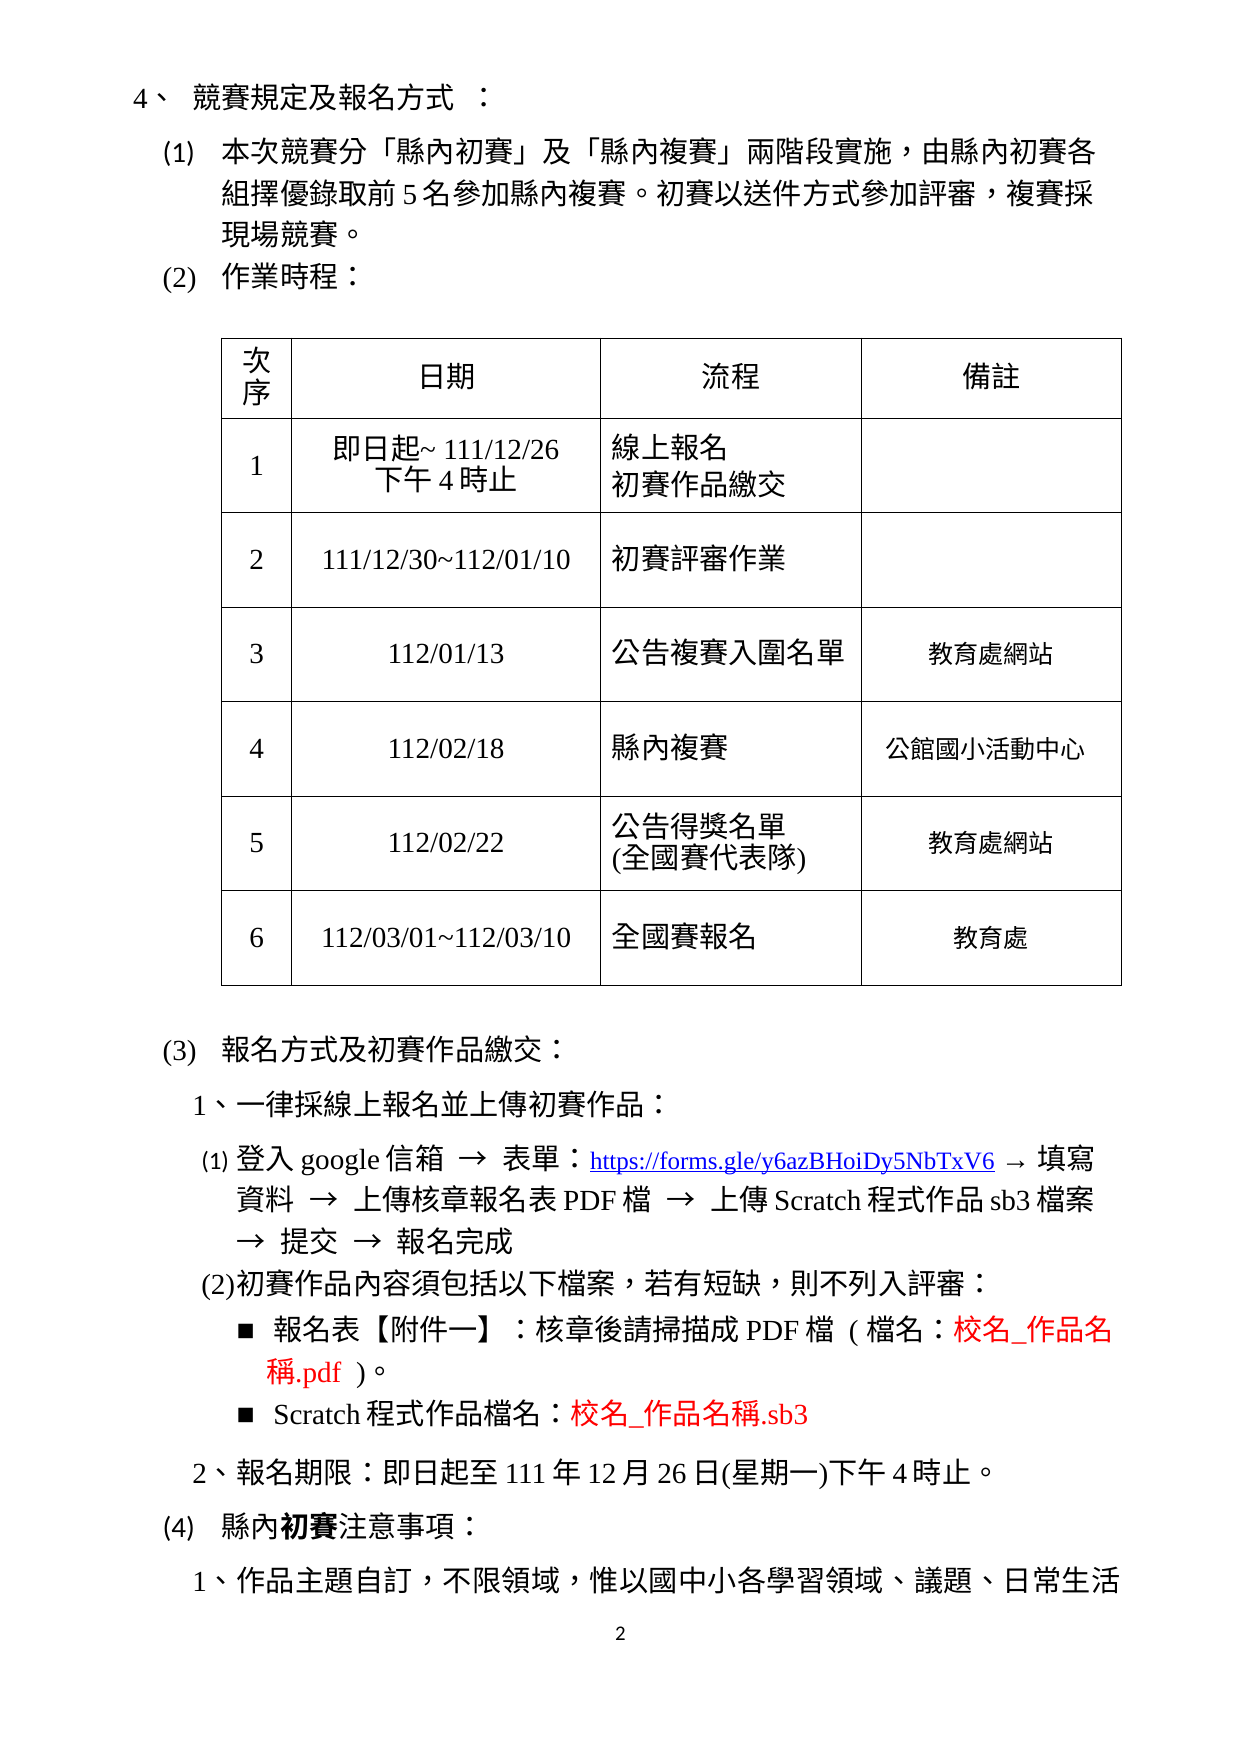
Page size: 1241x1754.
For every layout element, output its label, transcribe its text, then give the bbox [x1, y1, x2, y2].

table_cell 112/02/18 [292, 702, 600, 796]
table_cell 4 [222, 702, 291, 796]
table_cell 111/12/30~112/01/10 [292, 513, 600, 607]
table_cell 3 [222, 608, 291, 701]
table_cell 112/03/01~112/03/10 [292, 891, 600, 985]
table_cell 公告複賽入圍名單 [601, 608, 861, 701]
table_cell [862, 513, 1121, 607]
table_header 流程 [601, 339, 861, 418]
list 報名表【附件一】：核章後請掃描成PDF檔 ( 檔名：校名_作品名稱.pdf )。 [236, 1307, 1122, 1391]
table_cell 全國賽報名 [601, 891, 861, 985]
list 報名期限：即日起至111年12月26日(星期一)下午4時止。 [192, 1450, 1122, 1492]
list 作品主題自訂，不限領域，惟以國中小各學習領域、議題、日常生活 [192, 1558, 1122, 1600]
list 報名方式及初賽作品繳交： [162, 1027, 1122, 1069]
table_cell 初賽評審作業 [601, 513, 861, 607]
table_cell 2 [222, 513, 291, 607]
list 一律採線上報名並上傳初賽作品： [192, 1082, 1122, 1123]
table_header 備註 [862, 339, 1121, 418]
table_cell 即日起~ 111/12/26 下午4時止 [292, 419, 600, 512]
table_cell 公館國小活動中心 [862, 702, 1121, 796]
table_cell 公告得獎名單 (全國賽代表隊) [601, 797, 861, 890]
table_header 日期 [292, 339, 600, 418]
list 初賽作品內容須包括以下檔案，若有短缺，則不列入評審： [201, 1261, 1122, 1302]
table_cell 6 [222, 891, 291, 985]
table_cell 線上報名 初賽作品繳交 [601, 419, 861, 512]
table_cell 教育處網站 [862, 797, 1121, 890]
table_cell 教育處網站 [862, 608, 1121, 701]
table_cell 縣內複賽 [601, 702, 861, 796]
table_header 次序 [222, 339, 291, 418]
table_cell 1 [222, 419, 291, 512]
list 縣內初賽注意事項： [162, 1504, 1122, 1546]
table_cell 5 [222, 797, 291, 890]
table_cell 112/02/22 [292, 797, 600, 890]
list 本次競賽分「縣內初賽」及「縣內複賽」兩階段實施，由縣內初賽各組擇優錄取前5名參加縣內複賽。初賽以送件方式參加評審，複賽採現場競賽。 [162, 129, 1122, 254]
list 登入google信箱 → 表單：https://forms.gle/y6azBHoiDy5NbTxV6 → 填寫資料 → 上傳核章報名表PDF檔 → 上傳Scratch程式作品sb3檔案 → 提交 → 報名完成 [201, 1136, 1122, 1261]
list 作業時程： [162, 254, 1122, 296]
table_cell 112/01/13 [292, 608, 600, 701]
table_cell [862, 419, 1121, 512]
list 競賽規定及報名方式 ： [133, 75, 1122, 117]
table_cell 教育處 [862, 891, 1121, 985]
list Scratch程式作品檔名：校名_作品名稱.sb3 [236, 1391, 1122, 1432]
